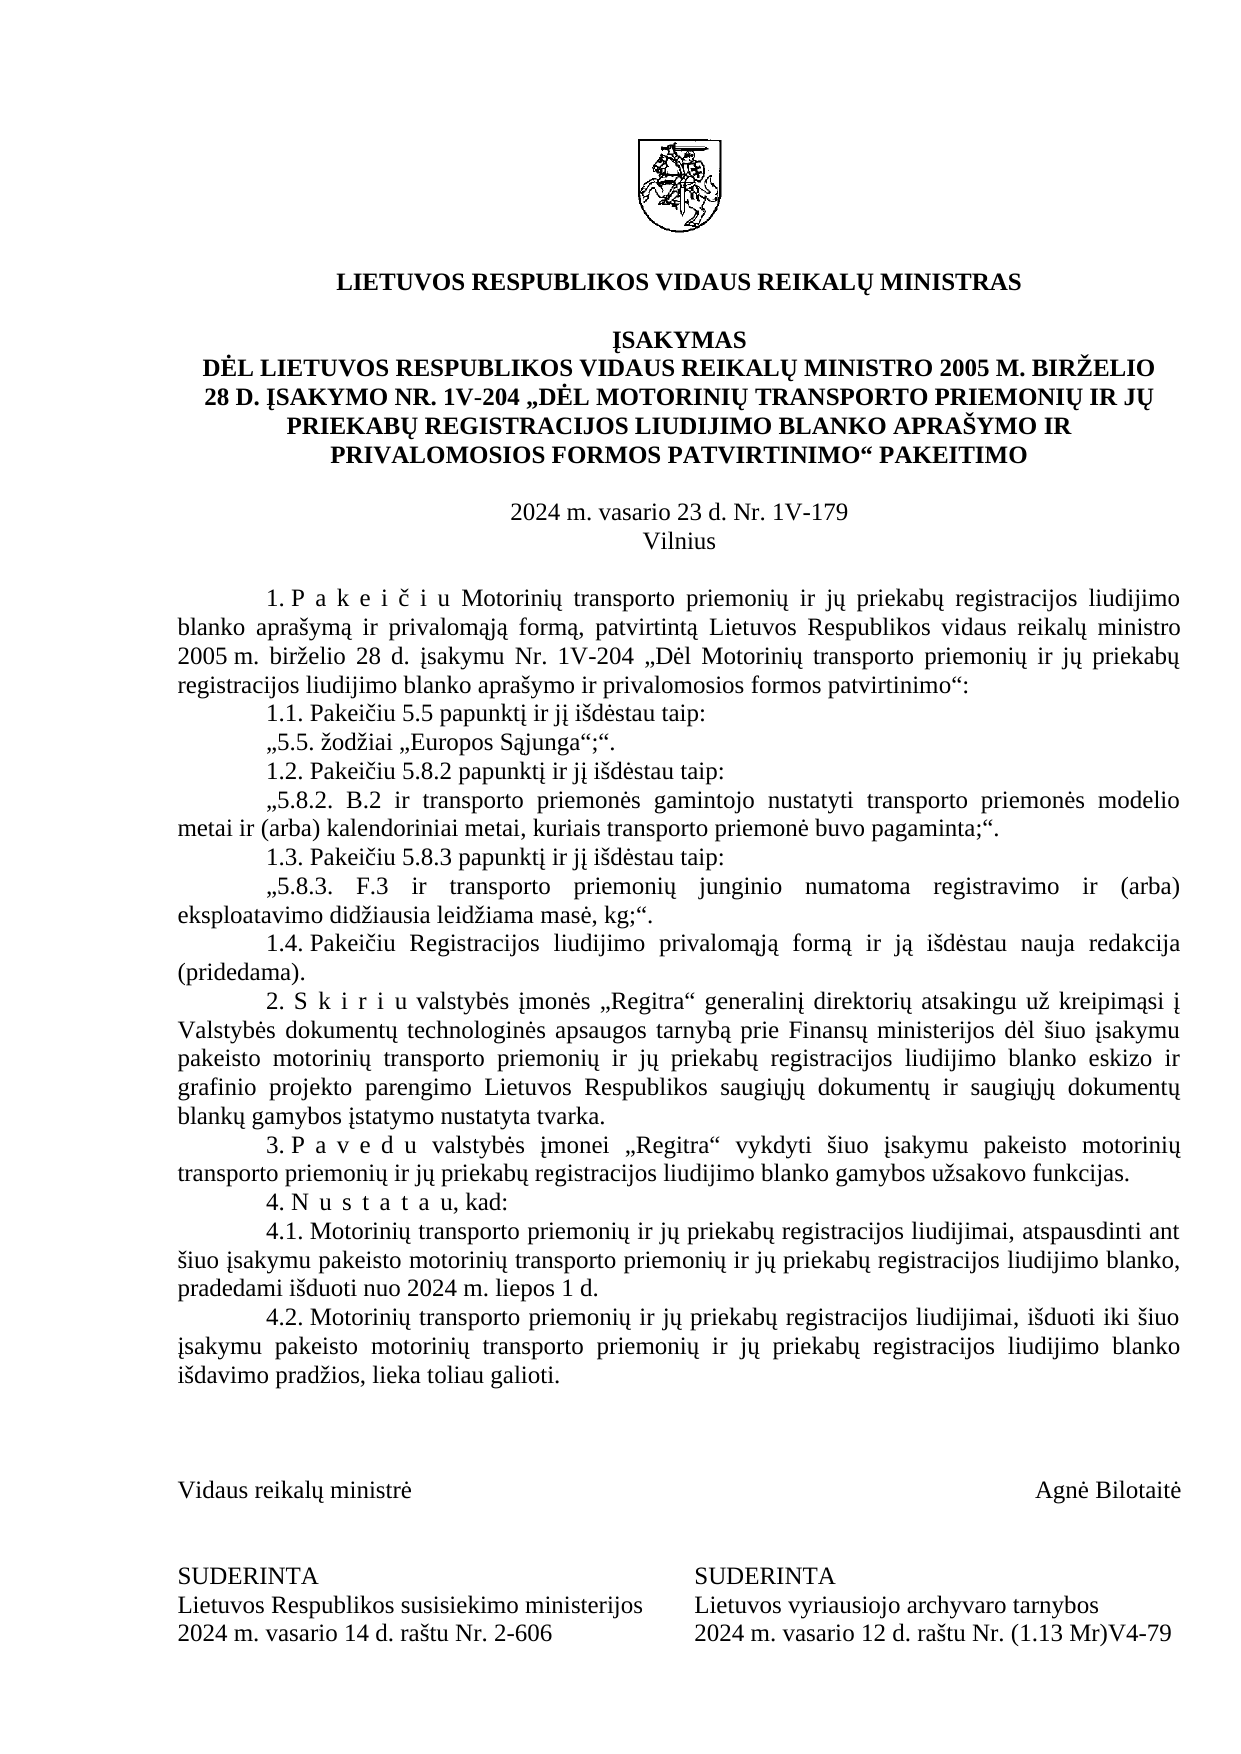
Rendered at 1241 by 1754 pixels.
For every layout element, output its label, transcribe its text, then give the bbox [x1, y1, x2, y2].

text 2024 m. vasario 23 d. Nr. 1V-179 [177, 497, 1181, 526]
text „5.8.3. F.3 ir transporto priemonių junginio numatoma registravimo ir (arba) eksploatavimo didžiausia leidžiama masė, kg;“. [177, 871, 1181, 928]
text Vidaus reikalų ministrė Agnė Bilotaitė [177, 1475, 1181, 1503]
text 4.1. Motorinių transporto priemonių ir jų priekabų registracijos liudijimai, atspausdinti ant šiuo įsakymu pakeisto motorinių transporto priemonių ir jų priekabų registracijos liudijimo blanko, pradedami išduoti nuo 2024 m. liepos 1 d. [177, 1216, 1181, 1302]
text 1.1. Pakeičiu 5.5 papunktį ir jį išdėstau taip: [177, 698, 1181, 727]
text 4.2. Motorinių transporto priemonių ir jų priekabų registracijos liudijimai, išduoti iki šiuo įsakymu pakeisto motorinių transporto priemonių ir jų priekabų registracijos liudijimo blanko išdavimo pradžios, lieka toliau galioti. [177, 1302, 1181, 1388]
text lietuvos respublikos VIDAUS REIKALŲ MINISTRAS [177, 267, 1181, 296]
text „5.8.2. B.2 ir transporto priemonės gamintojo nustatyti transporto priemonės modelio metai ir (arba) kalendoriniai metai, kuriais transporto priemonė buvo pagaminta;“. [177, 785, 1181, 842]
text 1.4. Pakeičiu Registracijos liudijimo privalomąją formą ir ją išdėstau nauja redakcija (pridedama). [177, 928, 1181, 986]
text „5.5. žodžiai „Europos Sąjunga“;“. [177, 727, 1181, 756]
text 3. Pavedu valstybės įmonei „Regitra“ vykdyti šiuo įsakymu pakeisto motorinių transporto priemonių ir jų priekabų registracijos liudijimo blanko gamybos užsakovo funkcijas. [177, 1130, 1181, 1187]
table_header SUDERINTA Lietuvos vyriausiojo archyvaro tarnybos 2024 m. vasario 12 d. raštu Nr. (1.13 Mr)V4-79 [694, 1561, 1181, 1647]
text 1.3. Pakeičiu 5.8.3 papunktį ir jį išdėstau taip: [177, 842, 1181, 871]
text ĮSAKYMAS [177, 325, 1181, 353]
text 1.2. Pakeičiu 5.8.2 papunktį ir jį išdėstau taip: [177, 756, 1181, 785]
text 1. Pakeičiu Motorinių transporto priemonių ir jų priekabų registracijos liudijimo blanko aprašymą ir privalomąją formą, patvirtintą Lietuvos Respublikos vidaus reikalų ministro 2005 m. birželio 28 d. įsakymu Nr. 1V-204 „Dėl Motorinių transporto priemonių ir jų priekabų registracijos liudijimo blanko aprašymo ir privalomosios formos patvirtinimo“: [177, 583, 1181, 698]
table_header SUDERINTA Lietuvos Respublikos susisiekimo ministerijos 2024 m. vasario 14 d. raštu Nr. 2-606 [177, 1561, 679, 1647]
subtitle Vilnius [177, 526, 1181, 555]
text DĖL LIETUVOS RESPUBLIKOS VIDAUS REIKALŲ MINISTRO 2005 M. BIRŽELIO 28 D. ĮSAKYMO NR. 1V-204 „DĖL MOTORINIŲ TRANSPORTO PRIEMONIŲ IR JŲ PRIEKABŲ REGISTRACIJOS LIUDIJIMO BLANKO APRAŠYMO IR PRIVALOMOSIOS FORMOS PATVIRTINIMO“ PAKEITIMO [177, 353, 1181, 468]
text 2. Skiriu valstybės įmonės „Regitra“ generalinį direktorių atsakingu už kreipimąsi į Valstybės dokumentų technologinės apsaugos tarnybą prie Finansų ministerijos dėl šiuo įsakymu pakeisto motorinių transporto priemonių ir jų priekabų registracijos liudijimo blanko eskizo ir grafinio projekto parengimo Lietuvos Respublikos saugiųjų dokumentų ir saugiųjų dokumentų blankų gamybos įstatymo nustatyta tvarka. [177, 986, 1181, 1130]
table_header [679, 1561, 694, 1647]
text 4. Nustatau, kad: [177, 1187, 1181, 1216]
